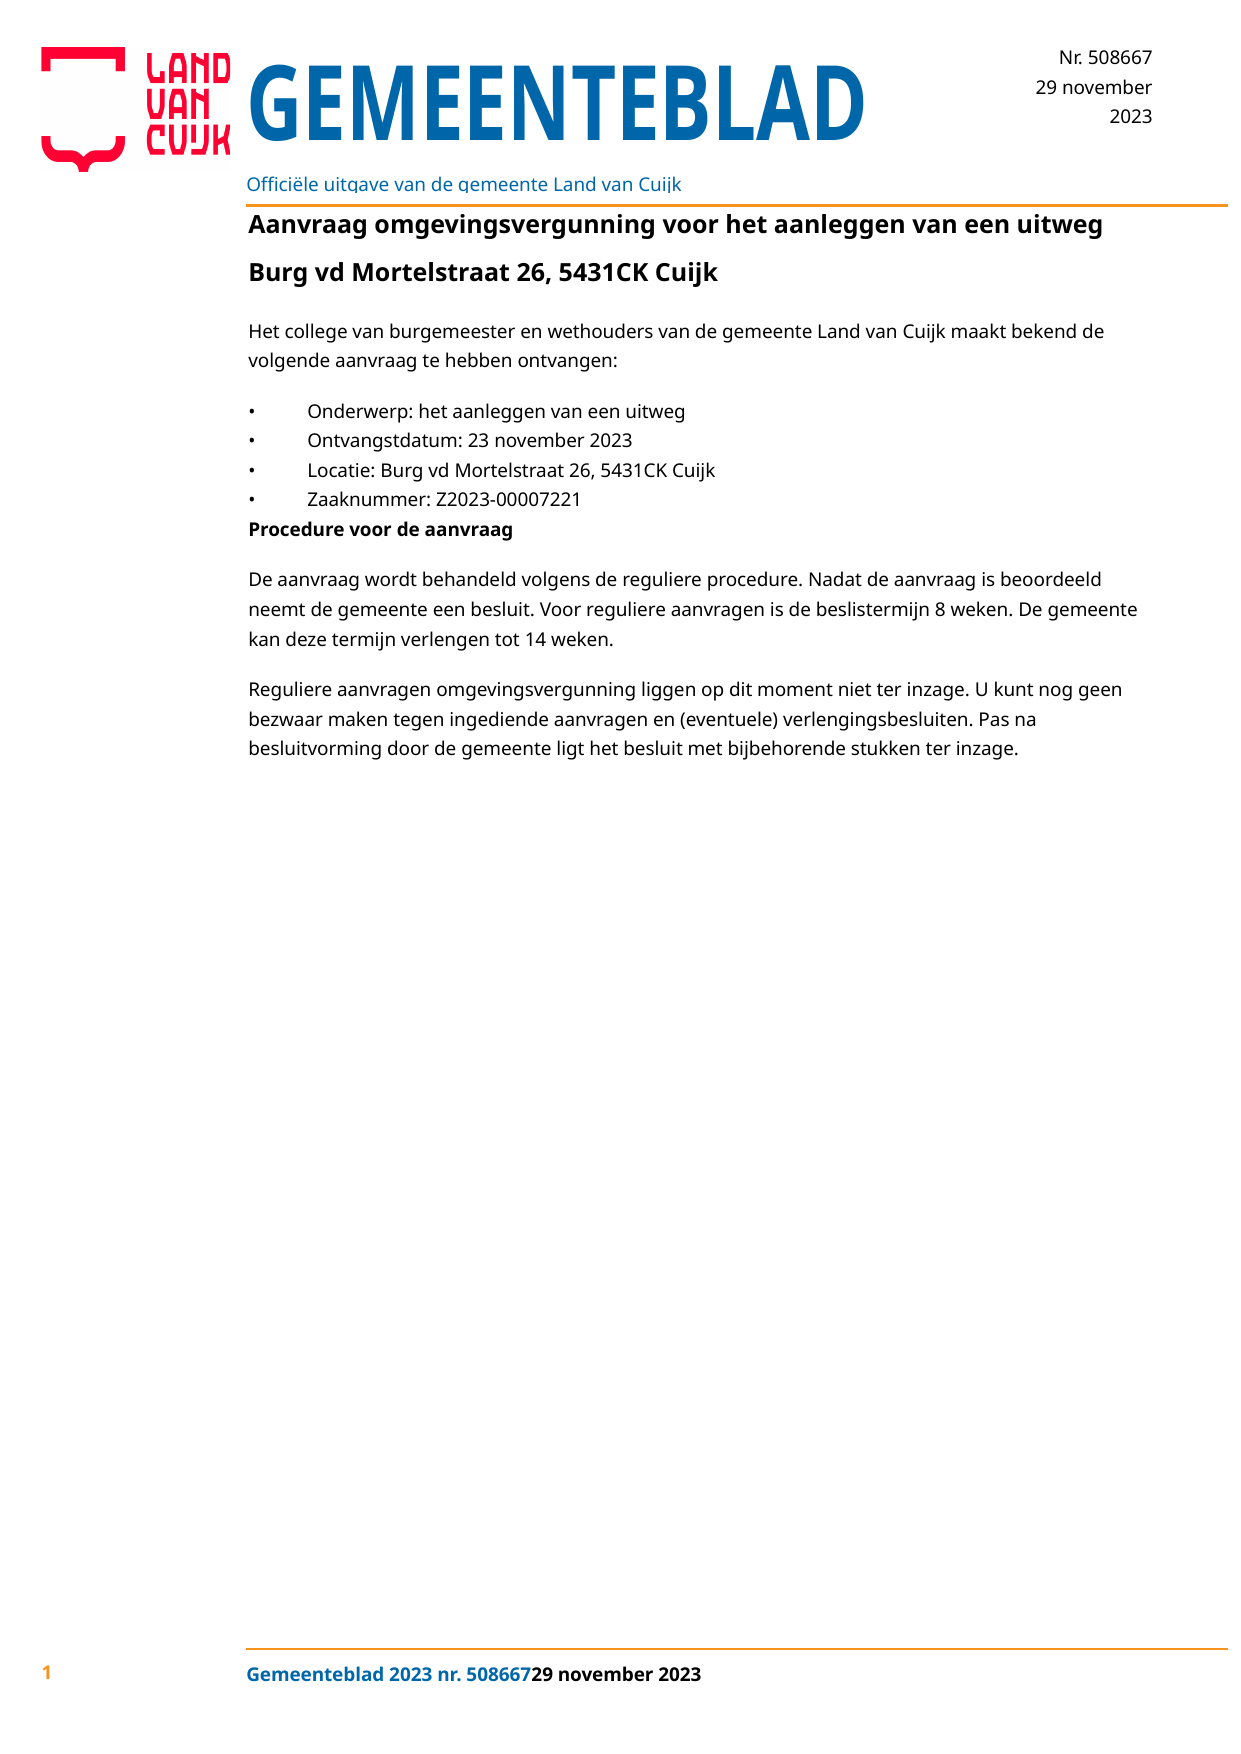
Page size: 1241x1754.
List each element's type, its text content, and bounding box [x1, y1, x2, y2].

picture [41, 47, 231, 172]
text Procedure voor de aanvraag [248, 516, 1152, 542]
list Zaaknummer: Z2023-00007221 [248, 487, 1152, 512]
text Reguliere aanvragen omgevingsvergunning liggen op dit moment niet ter inzage. U kunt nog geen bezwaar maken tegen ingediende aanvragen en (eventuele) verlengingsbesluiten. Pas na besluitvorming door de gemeente ligt het besluit met bijbehorende stukken ter inzage. [248, 676, 1152, 761]
text Het college van burgemeester en wethouders van de gemeente Land van Cuijk maakt bekend de volgende aanvraag te hebben ontvangen: [248, 318, 1152, 373]
text Aanvraag omgevingsvergunning voor het aanleggen van een uitweg Burg vd Mortelstraat 26, 5431CK Cuijk [248, 207, 1152, 288]
list Onderwerp: het aanleggen van een uitweg [248, 398, 1152, 424]
text De aanvraag wordt behandeld volgens de reguliere procedure. Nadat de aanvraag is beoordeeld neemt de gemeente een besluit. Voor reguliere aanvragen is de beslistermijn 8 weken. De gemeente kan deze termijn verlengen tot 14 weken. [248, 567, 1152, 652]
list Ontvangstdatum: 23 november 2023 [248, 427, 1152, 453]
list Locatie: Burg vd Mortelstraat 26, 5431CK Cuijk [248, 457, 1152, 483]
